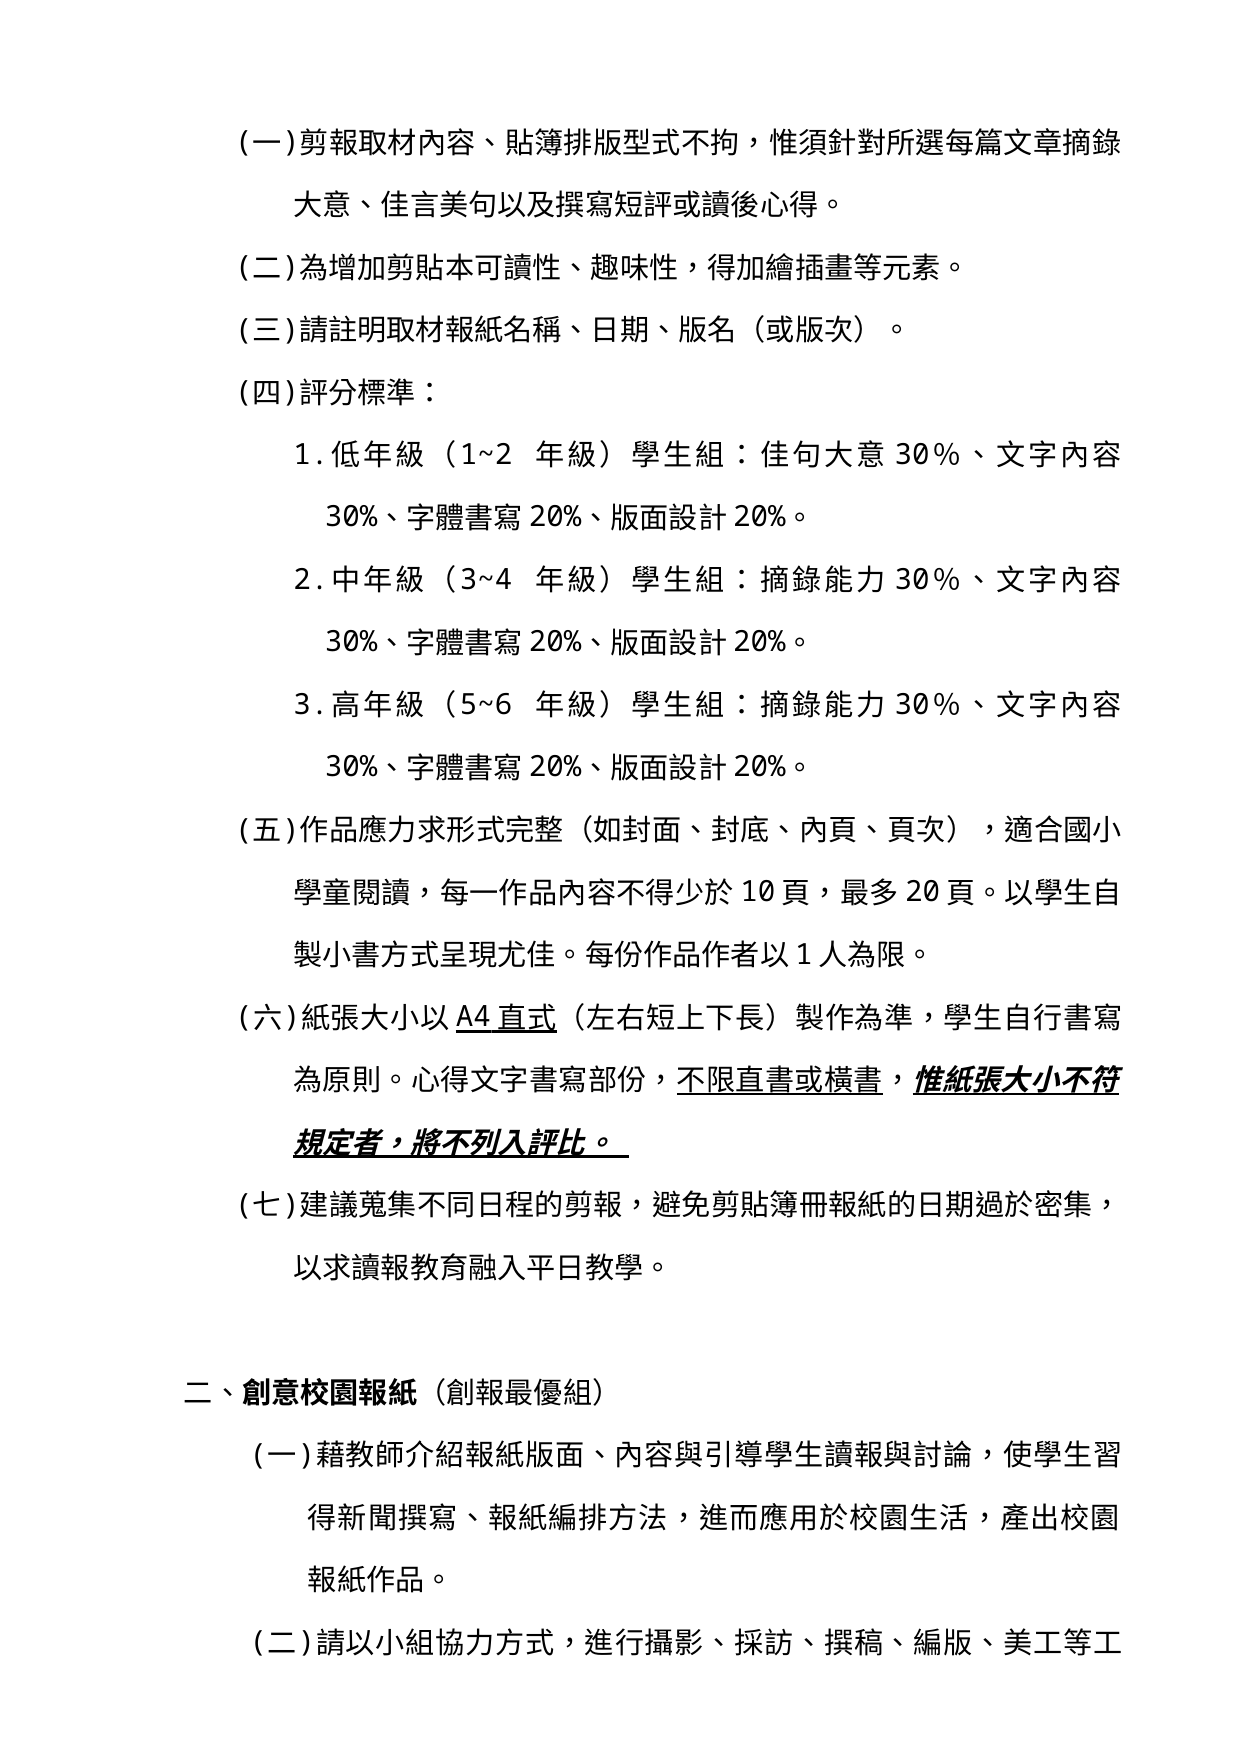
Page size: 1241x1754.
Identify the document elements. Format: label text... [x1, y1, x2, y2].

text (二)為增加剪貼本可讀性、趣味性，得加繪插畫等元素。 [235, 224, 1122, 286]
text (五)作品應力求形式完整（如封面、封底、內頁、頁次），適合國小學童閱讀，每一作品內容不得少於10頁，最多20頁。以學生自製小書方式呈現尤佳。每份作品作者以1人為限。 [235, 786, 1122, 974]
text 1.低年級（1~2 年級）學生組：佳句大意30％、文字內容30%、字體書寫20%、版面設計20%。 [293, 411, 1122, 536]
text (三)請註明取材報紙名稱、日期、版名（或版次）。 [235, 286, 1122, 349]
text (六)紙張大小以A4直式（左右短上下長）製作為準，學生自行書寫為原則。心得文字書寫部份，不限直書或橫書，惟紙張大小不符規定者，將不列入評比。 [235, 974, 1122, 1161]
text (一)剪報取材內容、貼簿排版型式不拘，惟須針對所選每篇文章摘錄大意、佳言美句以及撰寫短評或讀後心得。 [235, 99, 1122, 224]
text 2.中年級（3~4 年級）學生組：摘錄能力30％、文字內容30%、字體書寫20%、版面設計20%。 [293, 536, 1122, 661]
text (四)評分標準： [235, 349, 1122, 411]
text 二、創意校園報紙（創報最優組） [184, 1349, 1122, 1411]
text (七)建議蒐集不同日程的剪報，避免剪貼簿冊報紙的日期過於密集，以求讀報教育融入平日教學。 [235, 1161, 1122, 1286]
text (一)藉教師介紹報紙版面、內容與引導學生讀報與討論，使學生習得新聞撰寫、報紙編排方法，進而應用於校園生活，產出校園報紙作品。 [249, 1411, 1122, 1599]
text 3.高年級（5~6 年級）學生組：摘錄能力30％、文字內容30%、字體書寫20%、版面設計20%。 [293, 661, 1122, 786]
text (二)請以小組協力方式，進行攝影、採訪、撰稿、編版、美工等工 [249, 1599, 1122, 1661]
